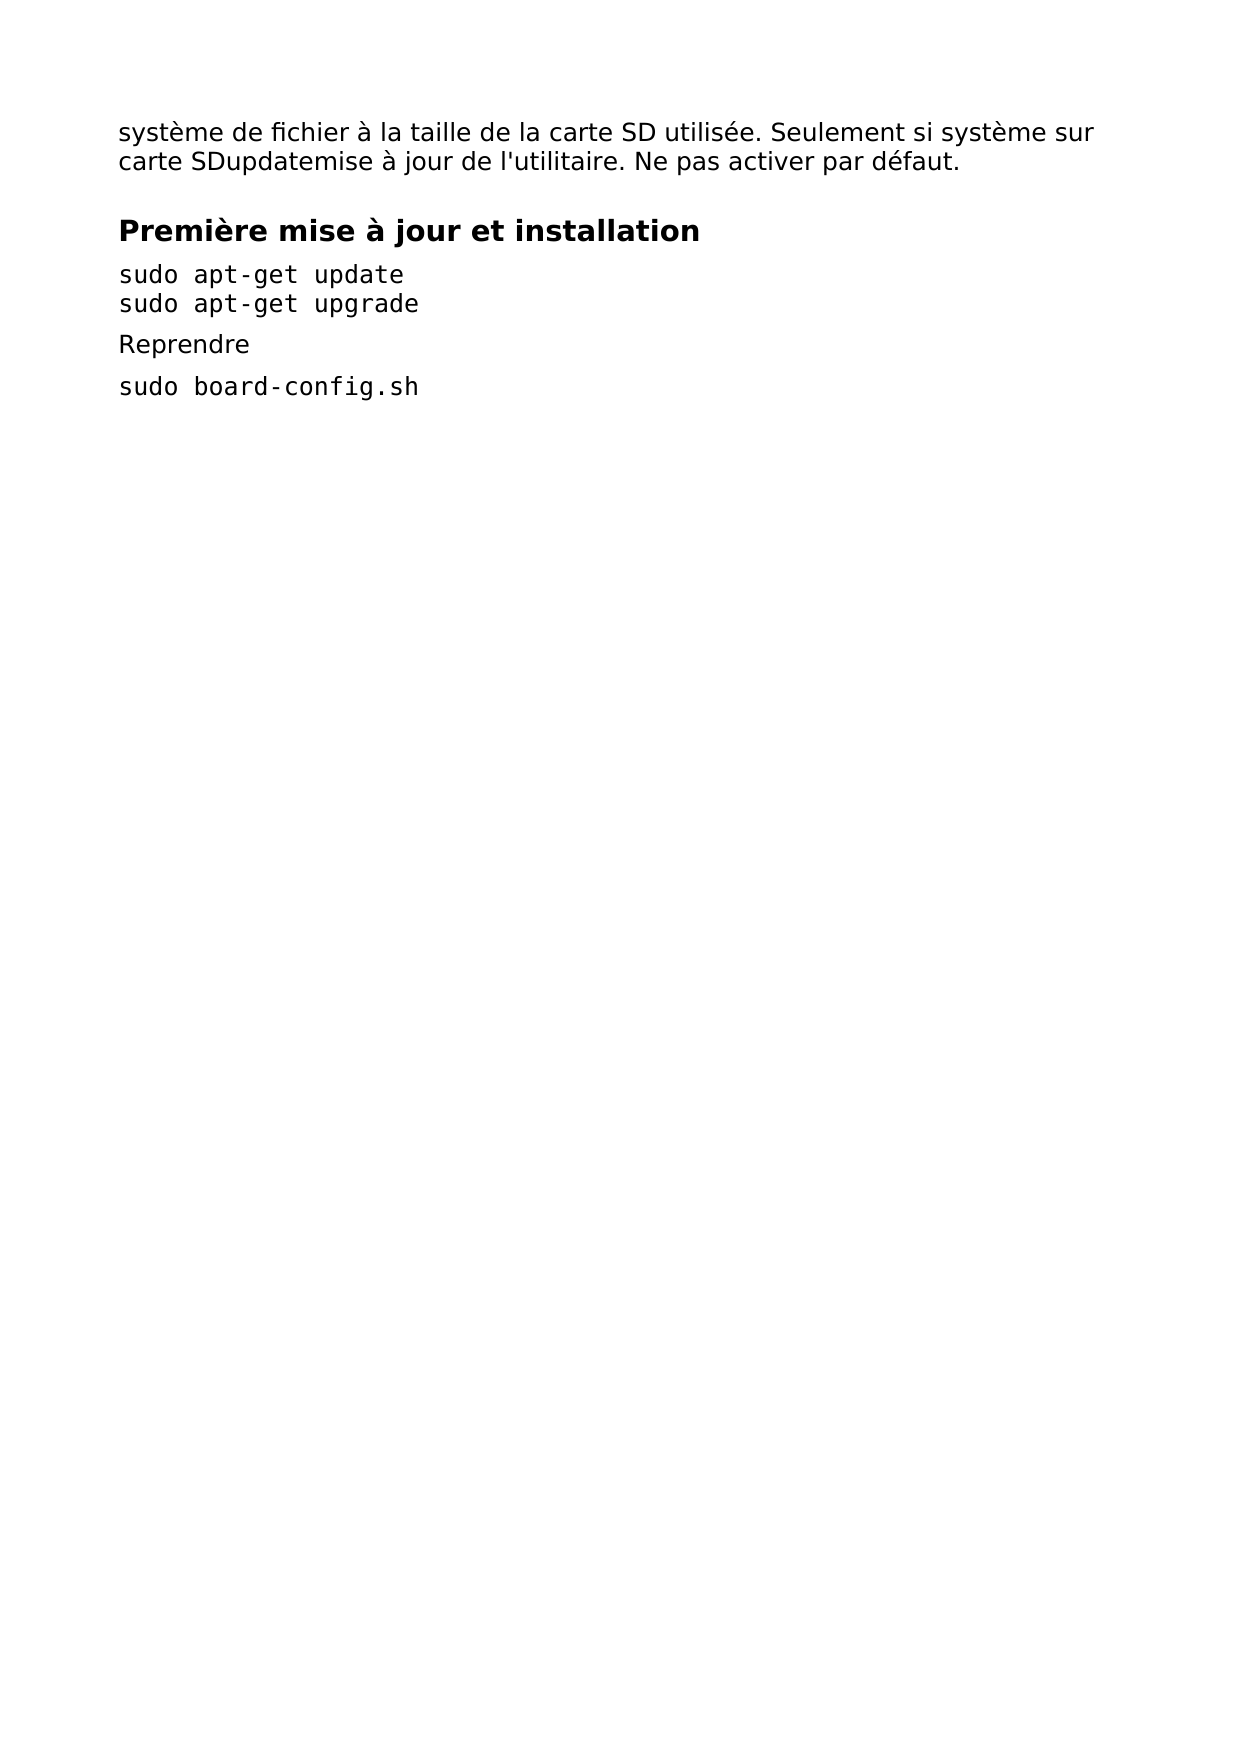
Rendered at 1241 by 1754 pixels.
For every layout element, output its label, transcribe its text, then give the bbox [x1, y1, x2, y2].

text Reprendre [118, 331, 1122, 360]
text système de fichier à la taille de la carte SD utilisée. Seulement si système sur carte SDupdatemise à jour de l'utilitaire. Ne pas activer par défaut. [118, 118, 1122, 176]
text sudo board-config.sh [118, 372, 1122, 401]
subtitle Première mise à jour et installation [118, 214, 1122, 248]
text sudo apt-get update sudo apt-get upgrade [118, 260, 1122, 319]
